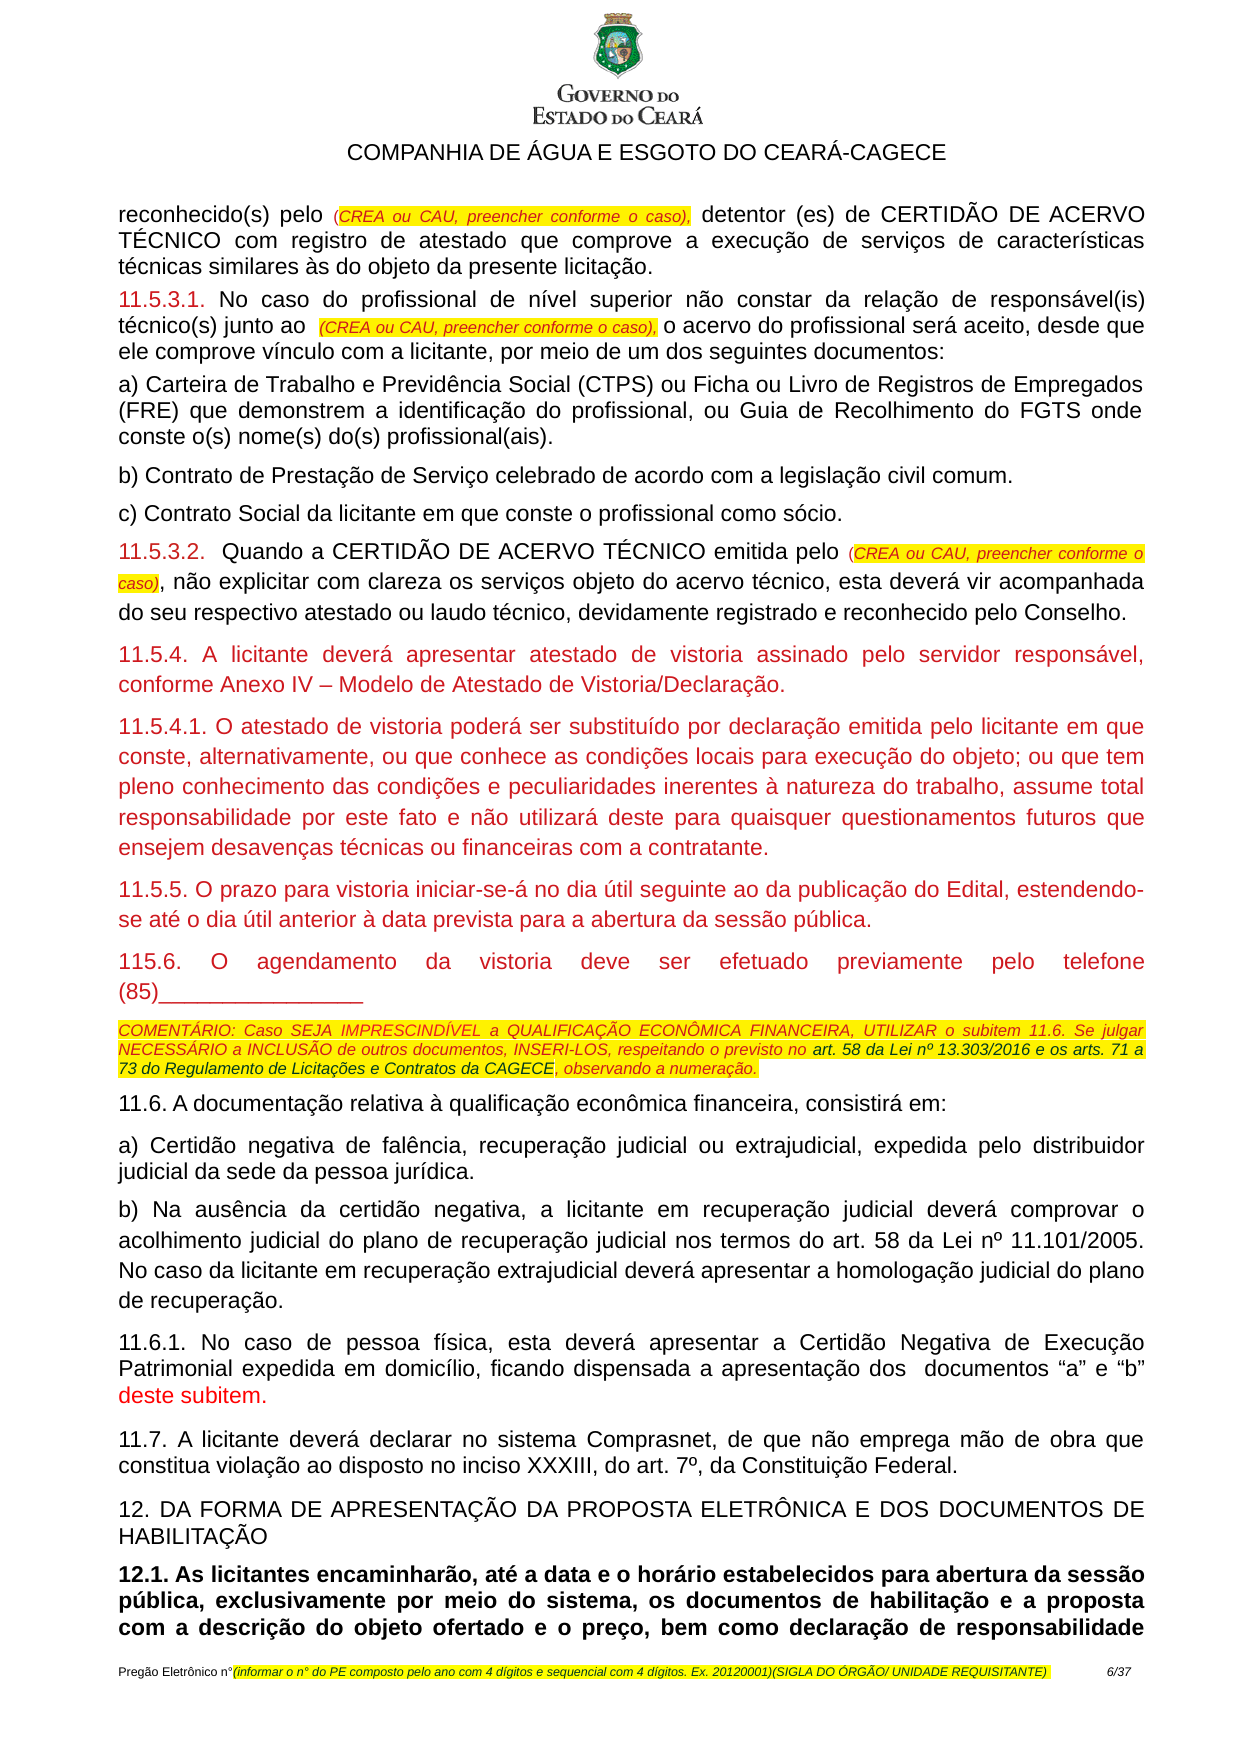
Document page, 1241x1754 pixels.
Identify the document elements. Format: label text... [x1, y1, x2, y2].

text 11.5.3.2. Quando a CERTIDÃO DE ACERVO TÉCNICO emitida pelo (CREA ou CAU, preencher conforme o caso), não explicitar com clareza os serviços objeto do acervo técnico, esta deverá vir acompanhada do seu respectivo atestado ou laudo técnico, devidamente registrado e reconhecido pelo Conselho. [118, 538, 1146, 625]
text c) Contrato Social da licitante em que conste o profissional como sócio. [118, 500, 1143, 526]
text 11.6. A documentação relativa à qualificação econômica financeira, consistirá em: [118, 1090, 1146, 1116]
text 11.7. A licitante deverá declarar no sistema Comprasnet, de que não emprega mão de obra que constitua violação ao disposto no inciso XXXIII, do art. 7º, da Constituição Federal. [118, 1426, 1146, 1478]
text b) Na ausência da certidão negativa, a licitante em recuperação judicial deverá comprovar o acolhimento judicial do plano de recuperação judicial nos termos do art. 58 da Lei nº 11.101/2005. No caso da licitante em recuperação extrajudicial deverá apresentar a homologação judicial do plano de recuperação. [118, 1196, 1146, 1313]
text a) Carteira de Trabalho e Previdência Social (CTPS) ou Ficha ou Livro de Registros de Empregados (FRE) que demonstrem a identificação do profissional, ou Guia de Recolhimento do FGTS onde conste o(s) nome(s) do(s) profissional(ais). [118, 371, 1143, 450]
text a) Certidão negativa de falência, recuperação judicial ou extrajudicial, expedida pelo distribuidor judicial da sede da pessoa jurídica. [118, 1132, 1146, 1184]
text COMENTÁRIO: Caso SEJA IMPRESCINDÍVEL a QUALIFICAÇÃO ECONÔMICA FINANCEIRA, UTILIZAR o subitem 11.6. Se julgar NECESSÁRIO a INCLUSÃO de outros documentos, INSERI-LOS, respeitando o previsto no art. 58 da Lei nº 13.303/2016 e os arts. 71 a 73 do Regulamento de Licitações e Contratos da CAGECE, observando a numeração. [118, 1020, 1146, 1078]
text reconhecido(s) pelo (CREA ou CAU, preencher conforme o caso), detentor (es) de CERTIDÃO DE ACERVO TÉCNICO com registro de atestado que comprove a execução de serviços de características técnicas similares às do objeto da presente licitação. [118, 201, 1146, 280]
text 11.5.4. A licitante deverá apresentar atestado de vistoria assinado pelo servidor responsável, conforme Anexo IV – Modelo de Atestado de Vistoria/Declaração. [118, 641, 1146, 697]
text 115.6. O agendamento da vistoria deve ser efetuado previamente pelo telefone (85)________________ [118, 948, 1146, 1004]
text 11.5.3.1. No caso do profissional de nível superior não constar da relação de responsável(is) técnico(s) junto ao (CREA ou CAU, preencher conforme o caso), o acervo do profissional será aceito, desde que ele comprove vínculo com a licitante, por meio de um dos seguintes documentos: [118, 286, 1146, 365]
text 11.6.1. No caso de pessoa física, esta deverá apresentar a Certidão Negativa de Execução Patrimonial expedida em domicílio, ficando dispensada a apresentação dos documentos “a” e “b” deste subitem. [118, 1329, 1146, 1408]
text 12.1. As licitantes encaminharão, até a data e o horário estabelecidos para abertura da sessão pública, exclusivamente por meio do sistema, os documentos de habilitação e a proposta com a descrição do objeto ofertado e o preço, bem como declaração de responsabilidade [118, 1561, 1146, 1640]
text 11.5.5. O prazo para vistoria iniciar-se-á no dia útil seguinte ao da publicação do Edital, estendendo-se até o dia útil anterior à data prevista para a abertura da sessão pública. [118, 876, 1146, 932]
text 12. DA FORMA DE APRESENTAÇÃO DA PROPOSTA ELETRÔNICA E DOS DOCUMENTOS DE HABILITAÇÃO [118, 1496, 1146, 1549]
text b) Contrato de Prestação de Serviço celebrado de acordo com a legislação civil comum. [118, 462, 1143, 488]
text 11.5.4.1. O atestado de vistoria poderá ser substituído por declaração emitida pelo licitante em que conste, alternativamente, ou que conhece as condições locais para execução do objeto; ou que tem pleno conhecimento das condições e peculiaridades inerentes à natureza do trabalho, assume total responsabilidade por este fato e não utilizará deste para quaisquer questionamentos futuros que ensejem desavenças técnicas ou financeiras com a contratante. [118, 713, 1146, 860]
